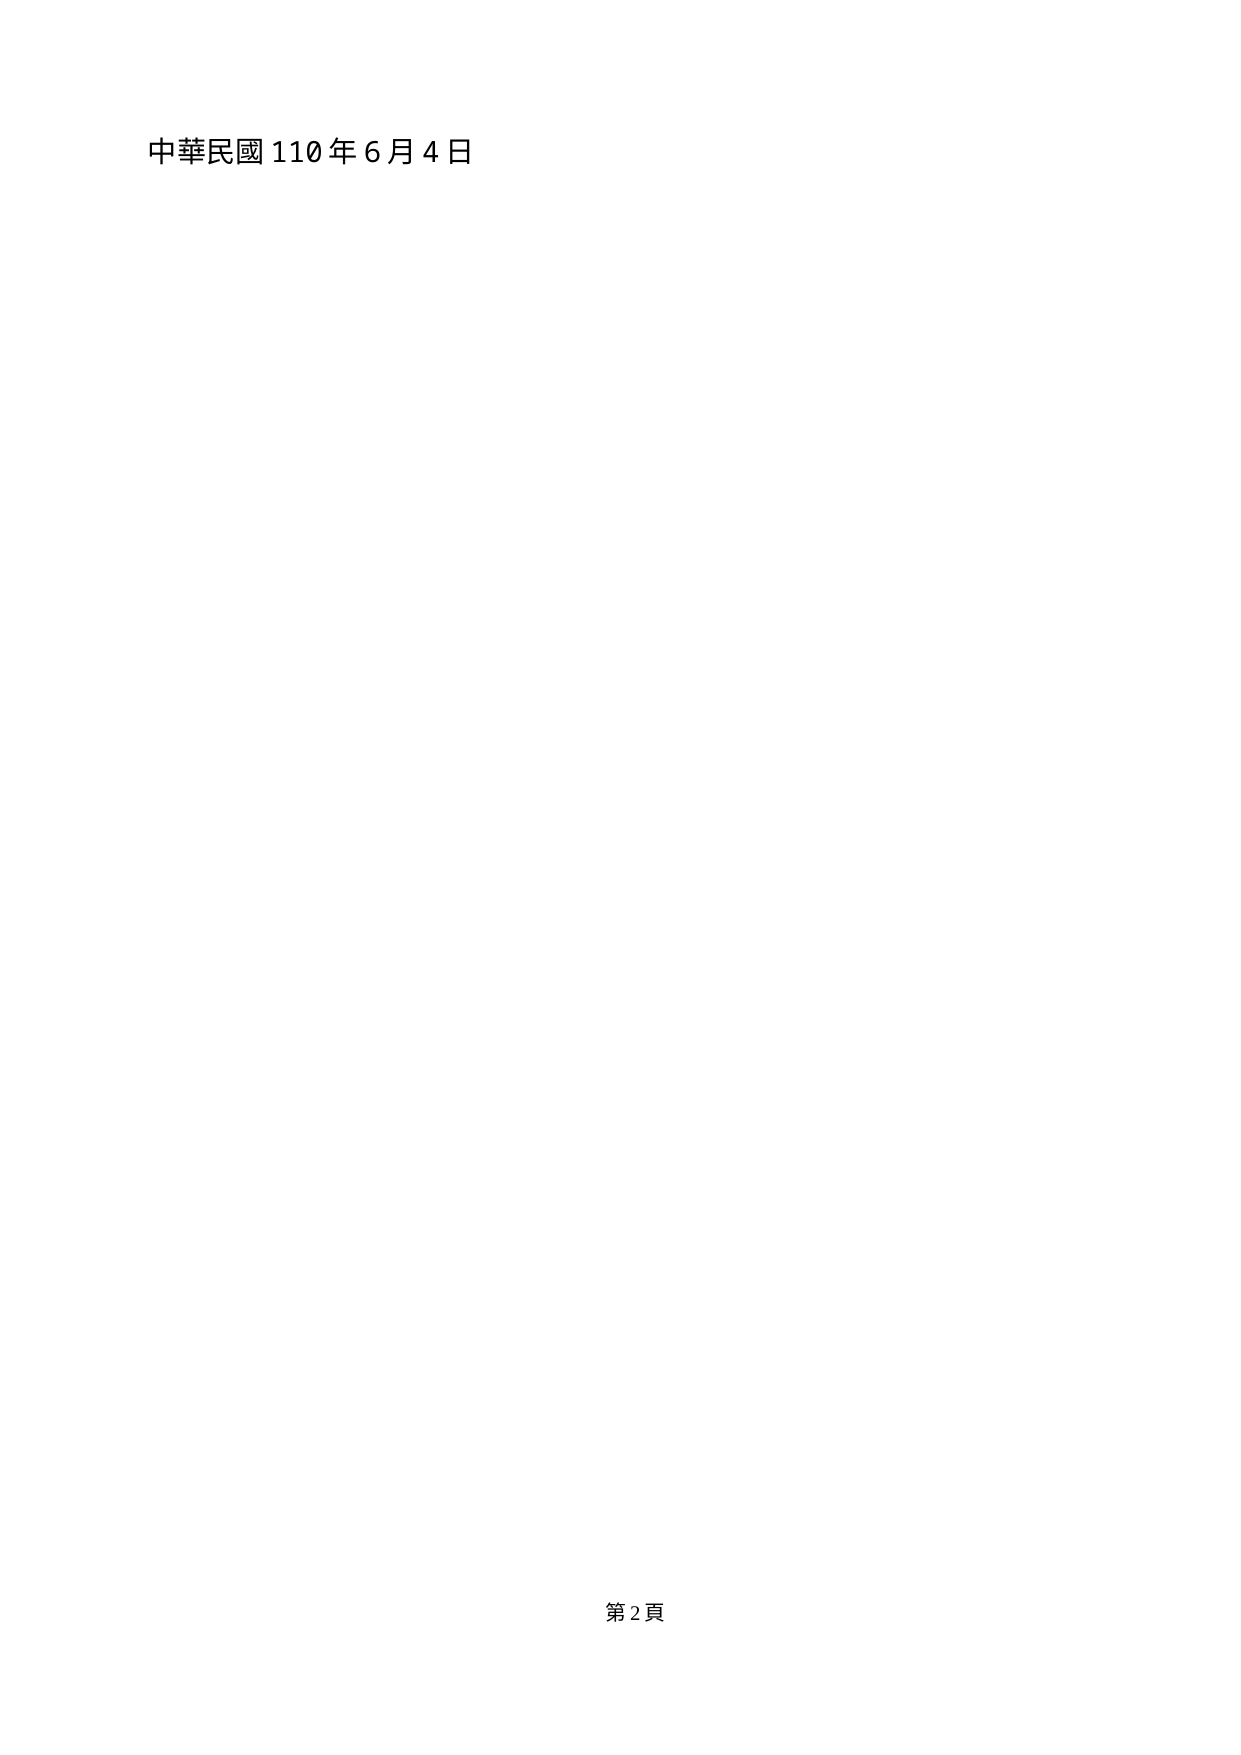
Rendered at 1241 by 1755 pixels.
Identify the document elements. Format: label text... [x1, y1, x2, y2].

text 中華民國110年6月4日 [148, 128, 1122, 171]
